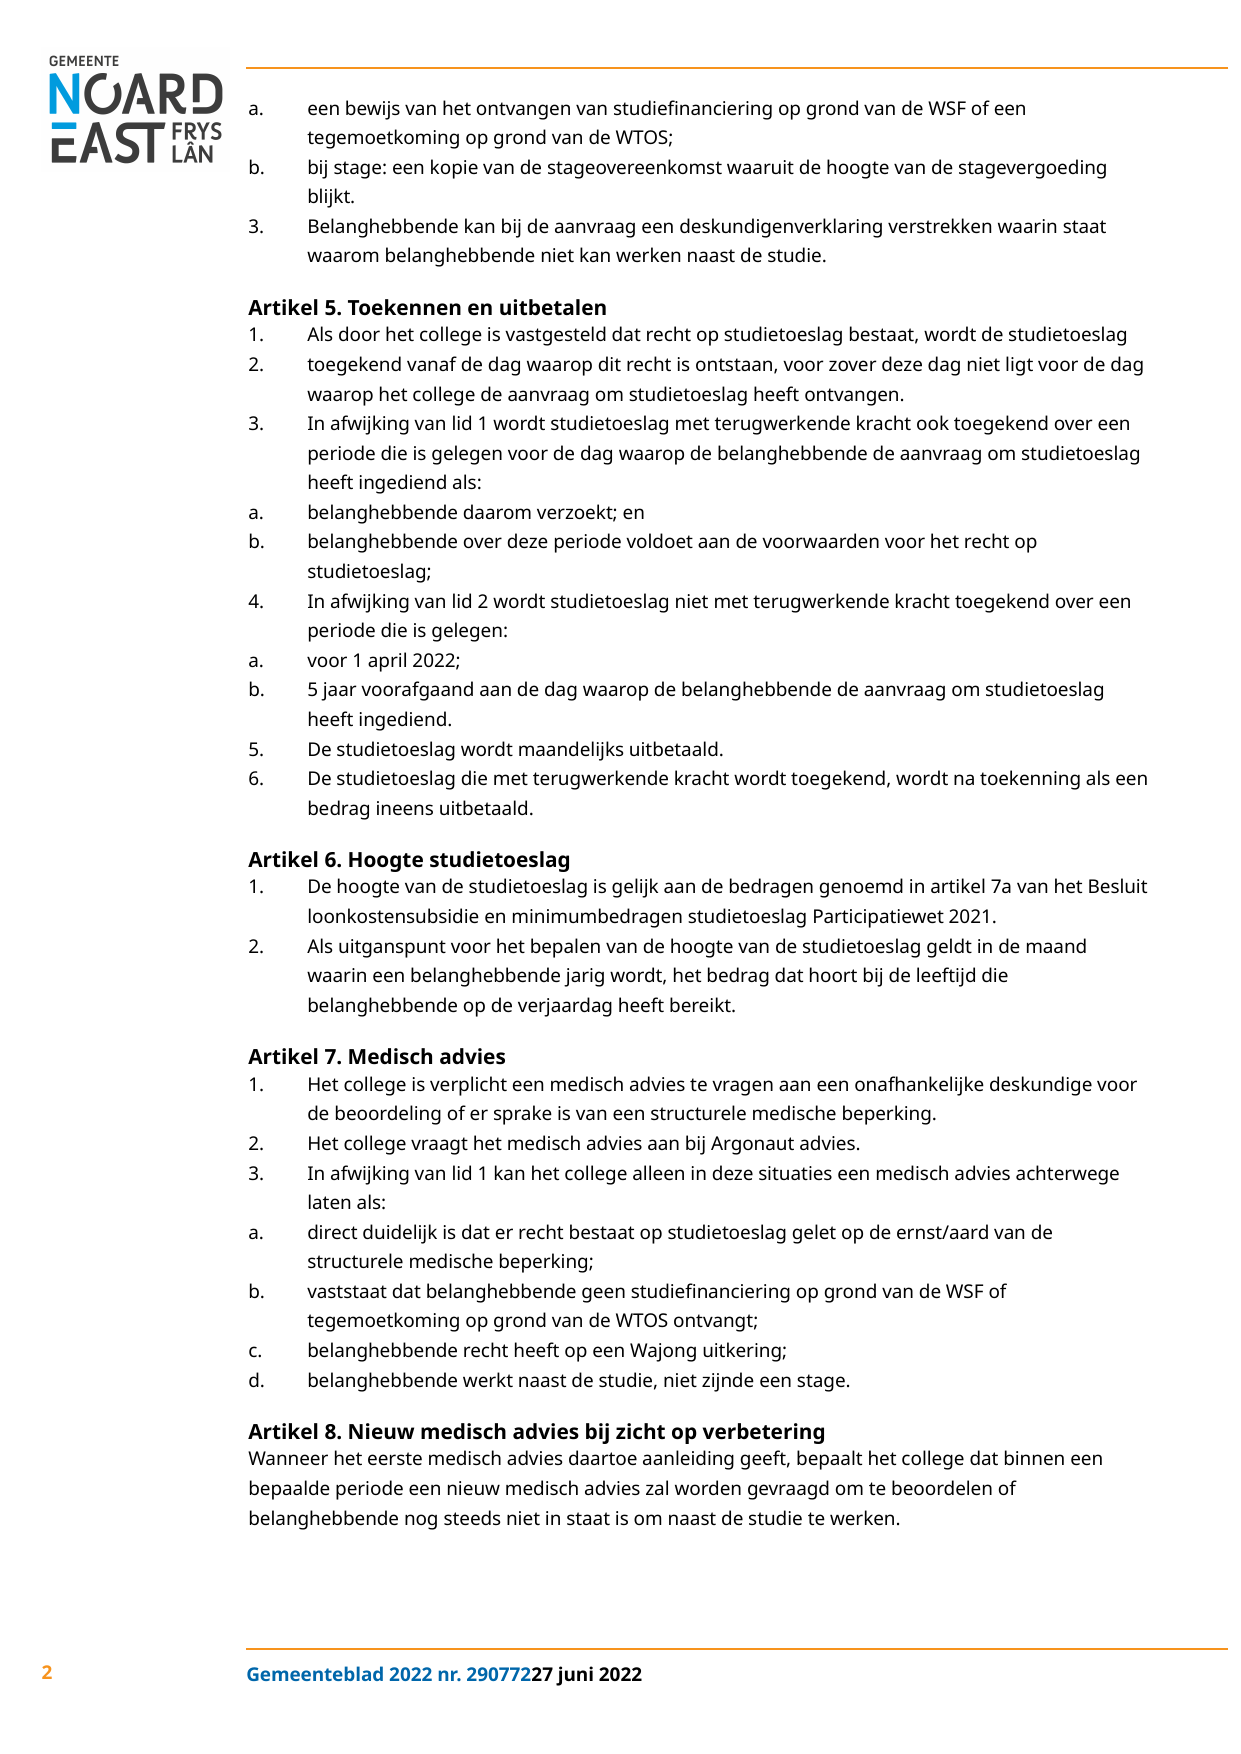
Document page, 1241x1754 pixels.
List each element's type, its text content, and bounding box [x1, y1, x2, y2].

list belanghebbende recht heeft op een Wajong uitkering; [248, 1337, 1152, 1363]
text Artikel 7. Medisch advies [248, 1042, 1152, 1071]
text Artikel 5. Toekennen en uitbetalen [248, 293, 1152, 322]
list Als door het college is vastgesteld dat recht op studietoeslag bestaat, wordt de studietoeslag [248, 322, 1152, 347]
list De hoogte van de studietoeslag is gelijk aan de bedragen genoemd in artikel 7a van het Besluit loonkostensubsidie en minimumbedragen studietoeslag Participatiewet 2021. [248, 874, 1152, 929]
text Artikel 8. Nieuw medisch advies bij zicht op verbetering [248, 1417, 1152, 1446]
list belanghebbende over deze periode voldoet aan de voorwaarden voor het recht op studietoeslag; [248, 529, 1152, 584]
text Wanneer het eerste medisch advies daartoe aanleiding geeft, bepaalt het college dat binnen een bepaalde periode een nieuw medisch advies zal worden gevraagd om te beoordelen of belanghebbende nog steeds niet in staat is om naast de studie te werken. [248, 1446, 1152, 1531]
list In afwijking van lid 2 wordt studietoeslag niet met terugwerkende kracht toegekend over een periode die is gelegen: [248, 588, 1152, 643]
list In afwijking van lid 1 kan het college alleen in deze situaties een medisch advies achterwege laten als: [248, 1160, 1152, 1215]
list belanghebbende daarom verzoekt; en [248, 499, 1152, 525]
list Het college vraagt het medisch advies aan bij Argonaut advies. [248, 1130, 1152, 1156]
list toegekend vanaf de dag waarop dit recht is ontstaan, voor zover deze dag niet ligt voor de dag waarop het college de aanvraag om studietoeslag heeft ontvangen. [248, 351, 1152, 406]
list voor 1 april 2022; [248, 647, 1152, 673]
list 5 jaar voorafgaand aan de dag waarop de belanghebbende de aanvraag om studietoeslag heeft ingediend. [248, 677, 1152, 732]
list vaststaat dat belanghebbende geen studiefinanciering op grond van de WSF of tegemoetkoming op grond van de WTOS ontvangt; [248, 1278, 1152, 1333]
picture [41, 47, 231, 172]
list bij stage: een kopie van de stageovereenkomst waaruit de hoogte van de stagevergoeding blijkt. [248, 154, 1152, 209]
list Als uitganspunt voor het bepalen van de hoogte van de studietoeslag geldt in de maand waarin een belanghebbende jarig wordt, het bedrag dat hoort bij de leeftijd die belanghebbende op de verjaardag heeft bereikt. [248, 933, 1152, 1018]
list De studietoeslag die met terugwerkende kracht wordt toegekend, wordt na toekenning als een bedrag ineens uitbetaald. [248, 765, 1152, 821]
list Het college is verplicht een medisch advies te vragen aan een onafhankelijke deskundige voor de beoordeling of er sprake is van een structurele medische beperking. [248, 1071, 1152, 1126]
list De studietoeslag wordt maandelijks uitbetaald. [248, 736, 1152, 761]
list Belanghebbende kan bij de aanvraag een deskundigenverklaring verstrekken waarin staat waarom belanghebbende niet kan werken naast de studie. [248, 213, 1152, 268]
list belanghebbende werkt naast de studie, niet zijnde een stage. [248, 1367, 1152, 1392]
list een bewijs van het ontvangen van studiefinanciering op grond van de WSF of een tegemoetkoming op grond van de WTOS; [248, 95, 1152, 150]
list direct duidelijk is dat er recht bestaat op studietoeslag gelet op de ernst/aard van de structurele medische beperking; [248, 1219, 1152, 1274]
text Artikel 6. Hoogte studietoeslag [248, 845, 1152, 874]
list In afwijking van lid 1 wordt studietoeslag met terugwerkende kracht ook toegekend over een periode die is gelegen voor de dag waarop de belanghebbende de aanvraag om studietoeslag heeft ingediend als: [248, 410, 1152, 495]
